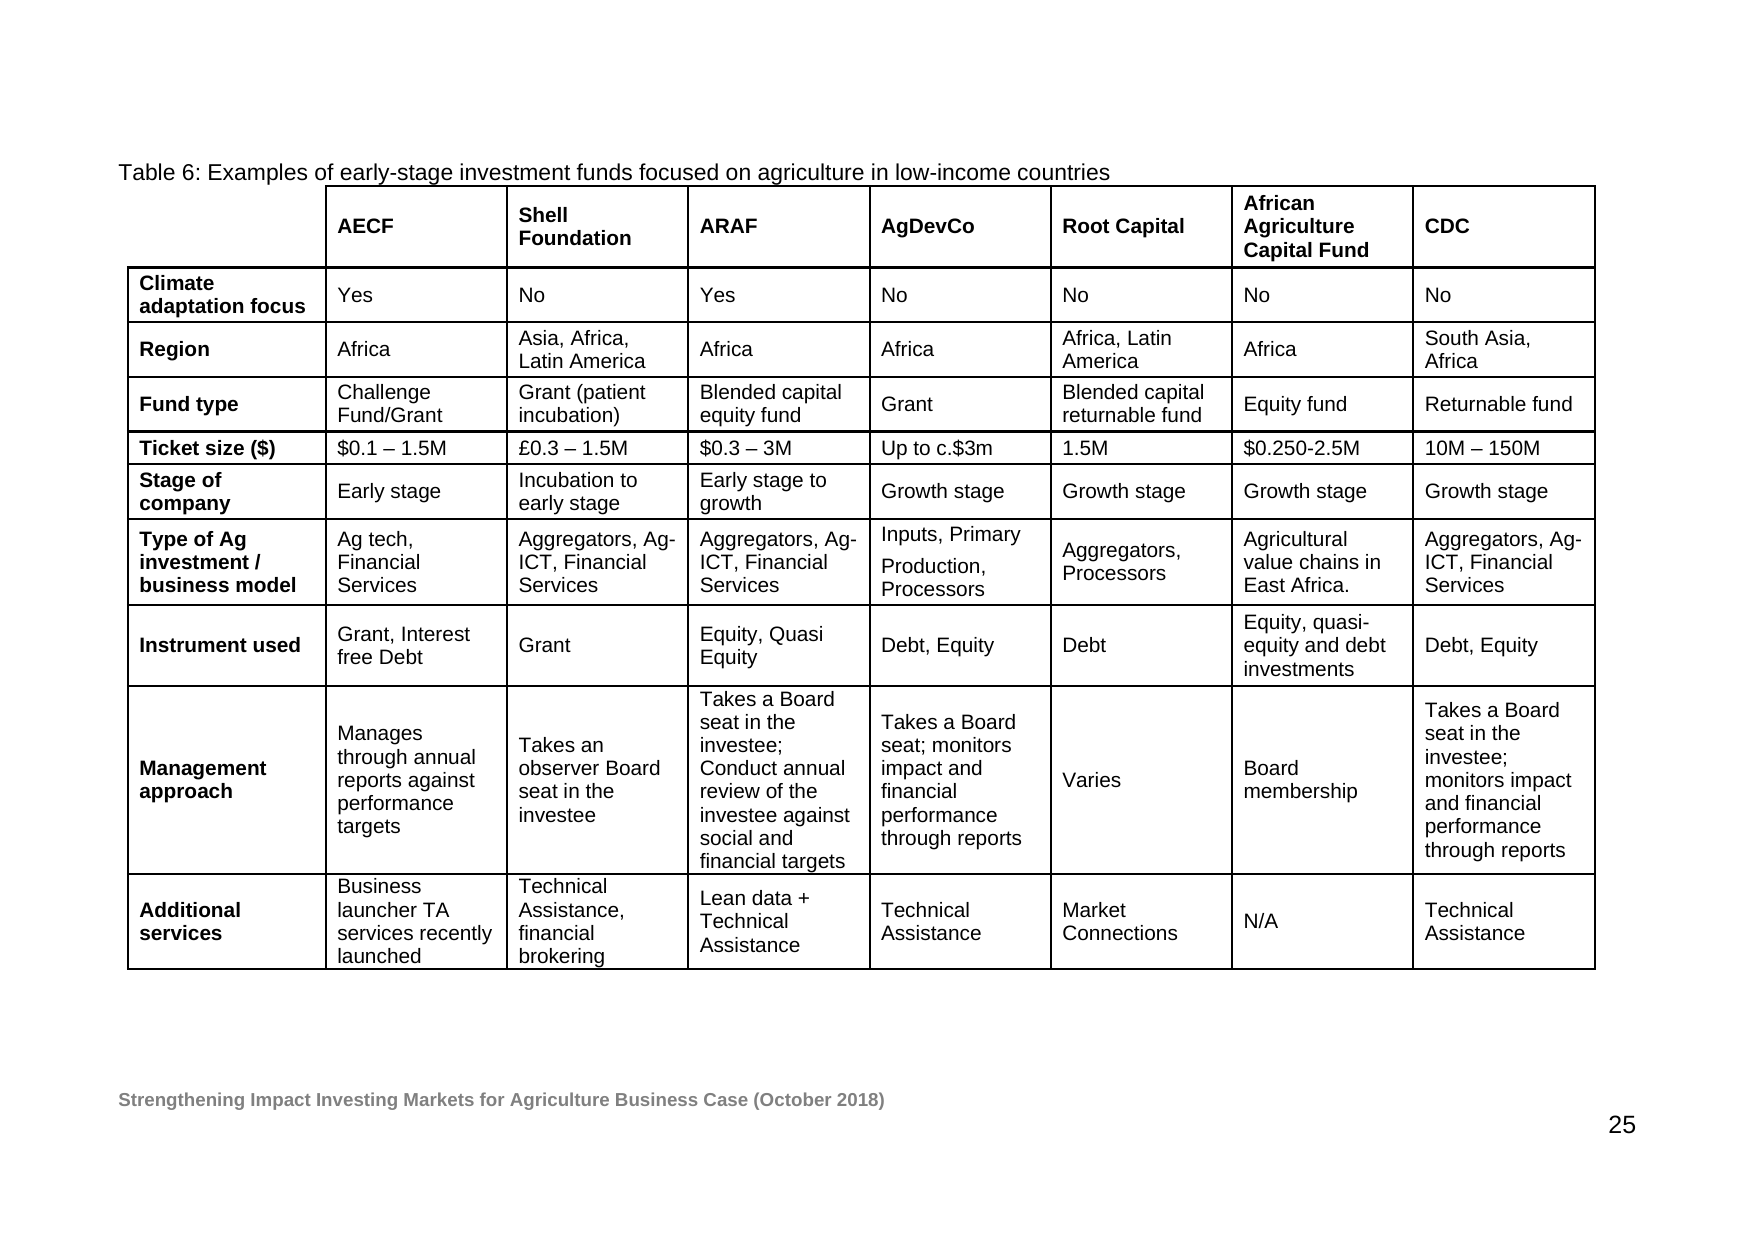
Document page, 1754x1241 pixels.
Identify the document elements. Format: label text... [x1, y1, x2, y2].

table_cell Grant [871, 378, 1050, 430]
table_cell Challenge Fund/Grant [327, 378, 506, 430]
table_cell $0.1 – 1.5M [327, 433, 506, 463]
table_header Shell Foundation [508, 187, 687, 266]
table_header AECF [327, 187, 506, 266]
table_cell Ticket size ($) [129, 433, 325, 463]
table_cell No [871, 269, 1050, 321]
table_cell Takes a Board seat in the investee; Conduct annual review of the investee against social and financial targets [689, 687, 869, 873]
table_cell Debt, Equity [871, 606, 1050, 685]
table_cell N/A [1233, 875, 1412, 968]
table_cell $0.3 – 3M [689, 433, 869, 463]
table_cell Africa [327, 323, 506, 376]
table_cell South Asia, Africa [1414, 323, 1594, 376]
table_cell Africa, Latin America [1052, 323, 1231, 376]
table_cell Early stage [327, 465, 506, 518]
table_header [128, 185, 325, 266]
table_cell Equity, Quasi Equity [689, 606, 869, 685]
table_cell Takes an observer Board seat in the investee [508, 687, 687, 873]
table_cell Grant (patient incubation) [508, 378, 687, 430]
table_cell Technical Assistance [871, 875, 1050, 968]
table_cell Africa [689, 323, 869, 376]
table_cell Varies [1052, 687, 1231, 873]
table_header ARAF [689, 187, 869, 266]
table_cell Takes a Board seat in the investee; monitors impact and financial performance through reports [1414, 687, 1594, 873]
table_cell No [1233, 269, 1412, 321]
table_cell Debt [1052, 606, 1231, 685]
table_cell Blended capital equity fund [689, 378, 869, 430]
table_cell Yes [327, 269, 506, 321]
table_cell Growth stage [871, 465, 1050, 518]
table_cell Instrument used [129, 606, 325, 685]
table_cell Type of Ag investment / business model [129, 520, 325, 604]
table_cell Equity, quasi-equity and debt investments [1233, 606, 1412, 685]
table_cell Climate adaptation focus [129, 269, 325, 321]
table_cell No [1414, 269, 1594, 321]
table_cell No [1052, 269, 1231, 321]
table_cell Manages through annual reports against performance targets [327, 687, 506, 873]
table_cell Aggregators, Processors [1052, 520, 1231, 604]
table_cell Aggregators, Ag-ICT, Financial Services [1414, 520, 1594, 604]
table_cell Stage of company [129, 465, 325, 518]
table_cell Lean data + Technical Assistance [689, 875, 869, 968]
text Table 6: Examples of early-stage investment funds focused on agriculture in low-income countries [118, 159, 1636, 185]
table_cell Board membership [1233, 687, 1412, 873]
table_cell Management approach [129, 687, 325, 873]
table_cell Agricultural value chains in East Africa. [1233, 520, 1412, 604]
table_header CDC [1414, 187, 1594, 266]
table_cell Takes a Board seat; monitors impact and financial performance through reports [871, 687, 1050, 873]
table_cell Ag tech, Financial Services [327, 520, 506, 604]
table_cell £0.3 – 1.5M [508, 433, 687, 463]
table_cell Business launcher TA services recently launched [327, 875, 506, 968]
table_cell Growth stage [1052, 465, 1231, 518]
table_cell Inputs, Primary [871, 520, 1050, 549]
table_cell Equity fund [1233, 378, 1412, 430]
table_cell Technical Assistance [1414, 875, 1594, 968]
table_cell Asia, Africa, Latin America [508, 323, 687, 376]
table_cell Up to c.$3m [871, 433, 1050, 463]
table_cell Growth stage [1414, 465, 1594, 518]
table_cell Grant [508, 606, 687, 685]
table_cell $0.250-2.5M [1233, 433, 1412, 463]
table_cell Blended capital returnable fund [1052, 378, 1231, 430]
table_cell Returnable fund [1414, 378, 1594, 430]
table_cell Aggregators, Ag-ICT, Financial Services [689, 520, 869, 604]
table_cell Production, Processors [871, 549, 1050, 604]
table_cell Africa [1233, 323, 1412, 376]
table_cell Aggregators, Ag-ICT, Financial Services [508, 520, 687, 604]
table_cell Yes [689, 269, 869, 321]
table_cell No [508, 269, 687, 321]
table_header Root Capital [1052, 187, 1231, 266]
table_cell Fund type [129, 378, 325, 430]
table_cell 10M – 150M [1414, 433, 1594, 463]
table_cell Region [129, 323, 325, 376]
table_cell Growth stage [1233, 465, 1412, 518]
table_header African Agriculture Capital Fund [1233, 187, 1412, 266]
table_cell Early stage to growth [689, 465, 869, 518]
table_cell Incubation to early stage [508, 465, 687, 518]
table_cell Debt, Equity [1414, 606, 1594, 685]
table_cell Africa [871, 323, 1050, 376]
table_cell Additional services [129, 875, 325, 968]
table_cell Grant, Interest free Debt [327, 606, 506, 685]
table_cell 1.5M [1052, 433, 1231, 463]
table_header AgDevCo [871, 187, 1050, 266]
table_cell Market Connections [1052, 875, 1231, 968]
table_cell Technical Assistance, financial brokering [508, 875, 687, 968]
